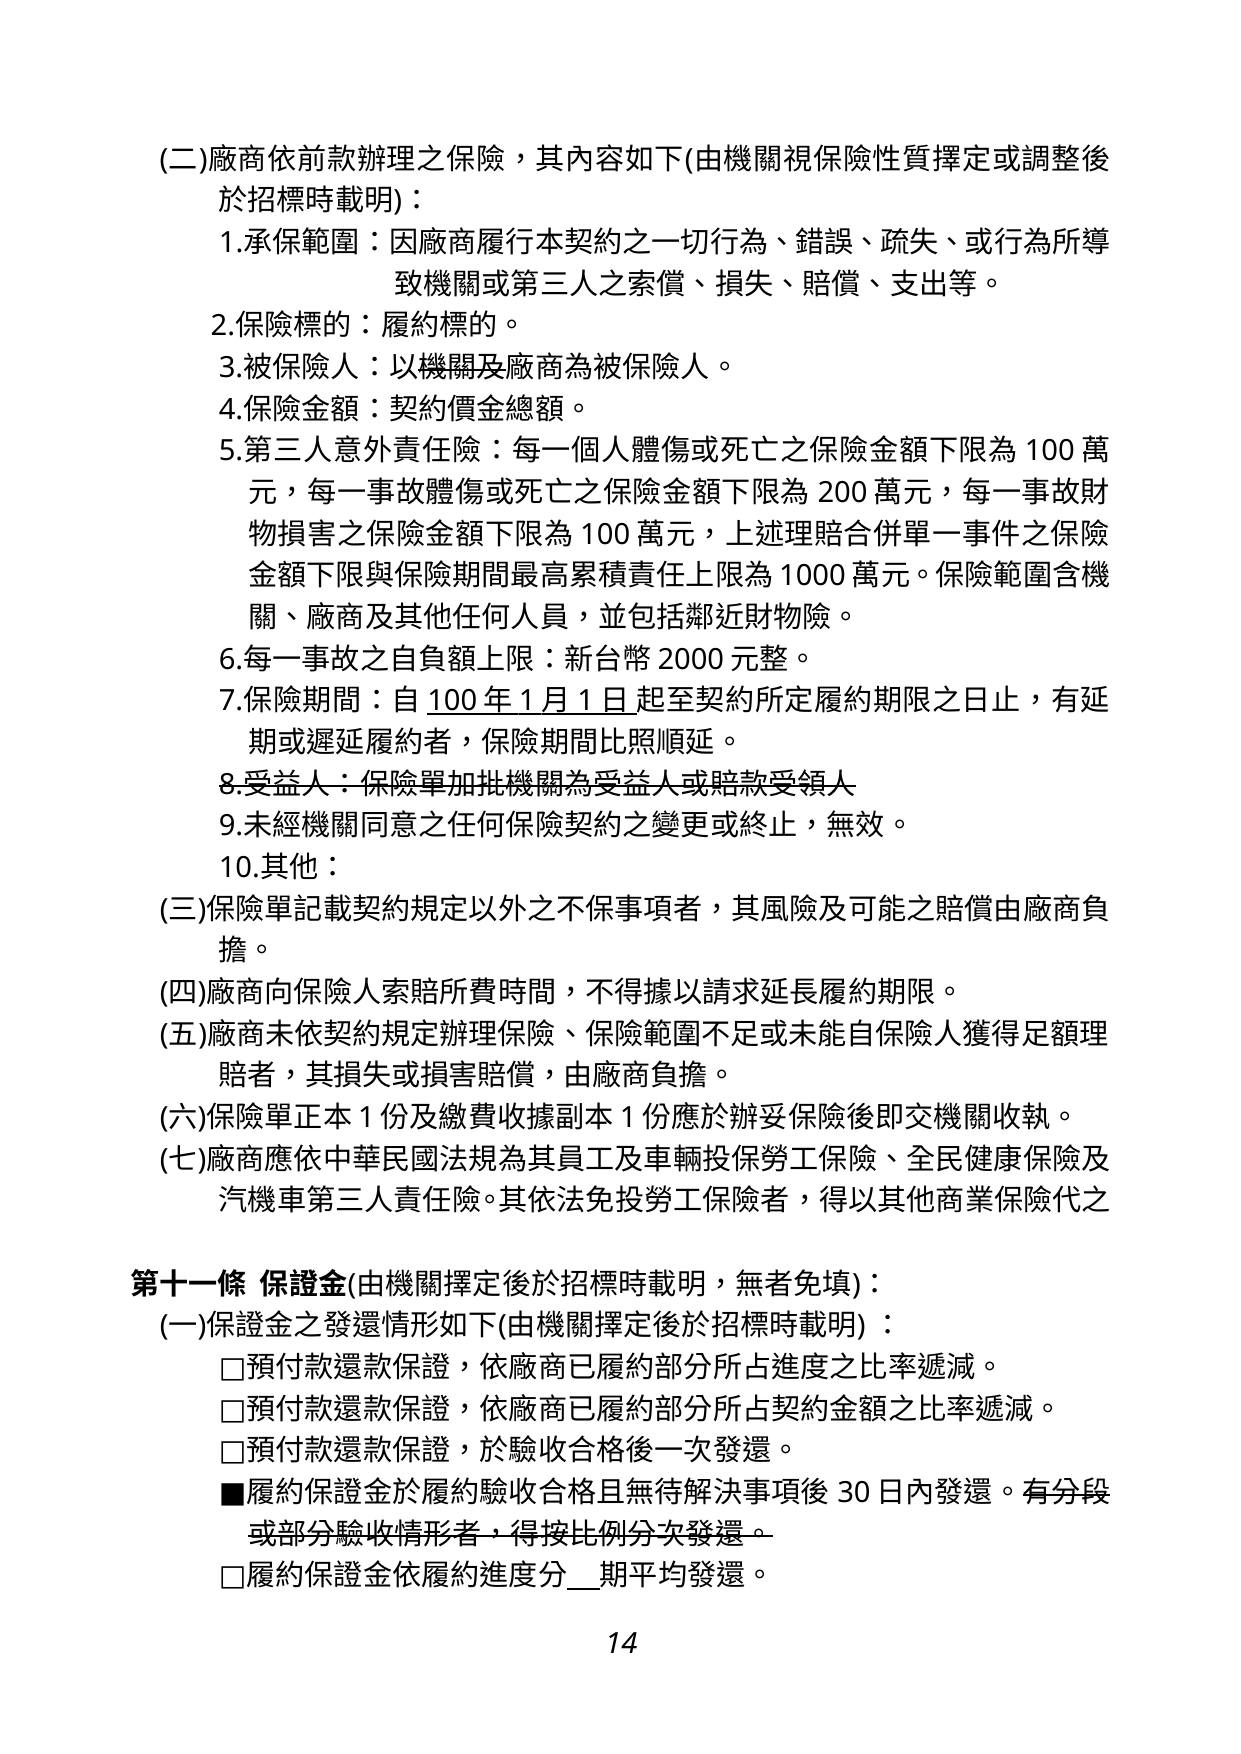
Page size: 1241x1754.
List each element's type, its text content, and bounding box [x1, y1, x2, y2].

text (六)保險單正本1份及繳費收據副本1份應於辦妥保險後即交機關收執。 [159, 1094, 1110, 1136]
text □預付款還款保證，依廠商已履約部分所占契約金額之比率遞減。 [218, 1386, 1110, 1427]
text 第十一條 保證金(由機關擇定後於招標時載明，無者免填)： [130, 1261, 1110, 1302]
text 7.保險期間：自100年1月1日 起至契約所定履約期限之日止，有延期或遲延履約者，保險期間比照順延。 [218, 677, 1110, 761]
text (三)保險單記載契約規定以外之不保事項者，其風險及可能之賠償由廠商負擔。 [159, 886, 1110, 969]
text 2.保險標的：履約標的。 [130, 302, 1110, 344]
text (四)廠商向保險人索賠所費時間，不得據以請求延長履約期限。 [159, 969, 1110, 1011]
text □履約保證金依履約進度分 期平均發還。 [218, 1552, 1110, 1594]
text 3.被保險人：以機關及廠商為被保險人。 [218, 344, 1110, 386]
text 5.第三人意外責任險：每一個人體傷或死亡之保險金額下限為100萬元，每一事故體傷或死亡之保險金額下限為200萬元，每一事故財物損害之保險金額下限為100萬元，上述理賠合併單一事件之保險金額下限與保險期間最高累積責任上限為1000萬元。保險範圍含機關、廠商及其他任何人員，並包括鄰近財物險。 [218, 427, 1110, 636]
text 1.承保範圍：因廠商履行本契約之一切行為、錯誤、疏失、或行為所導致機關或第三人之索償、損失、賠償、支出等。 [219, 219, 1110, 302]
text ■履約保證金於履約驗收合格且無待解決事項後30日內發還。有分段或部分驗收情形者，得按比例分次發還。 [218, 1469, 1110, 1552]
text □預付款還款保證，依廠商已履約部分所占進度之比率遞減。 [218, 1344, 1110, 1386]
text (一)保證金之發還情形如下(由機關擇定後於招標時載明) ： [159, 1302, 1110, 1344]
text □預付款還款保證，於驗收合格後一次發還。 [218, 1427, 1110, 1469]
text (五)廠商未依契約規定辦理保險、保險範圍不足或未能自保險人獲得足額理賠者，其損失或損害賠償，由廠商負擔。 [159, 1011, 1110, 1094]
text (七)廠商應依中華民國法規為其員工及車輛投保勞工保險、全民健康保險及汽機車第三人責任險。其依法免投勞工保險者，得以其他商業保險代之。 [159, 1136, 1110, 1219]
text 8.受益人：保險單加批機關為受益人或賠款受領人 [218, 761, 1110, 802]
text 10.其他： [218, 844, 1108, 886]
text 9.未經機關同意之任何保險契約之變更或終止，無效。 [218, 802, 1108, 844]
text 4.保險金額：契約價金總額。 [218, 386, 1110, 427]
text (二)廠商依前款辦理之保險，其內容如下(由機關視保險性質擇定或調整後於招標時載明)： [159, 136, 1110, 219]
text 6.每一事故之自負額上限：新台幣2000元整。 [218, 636, 1110, 677]
